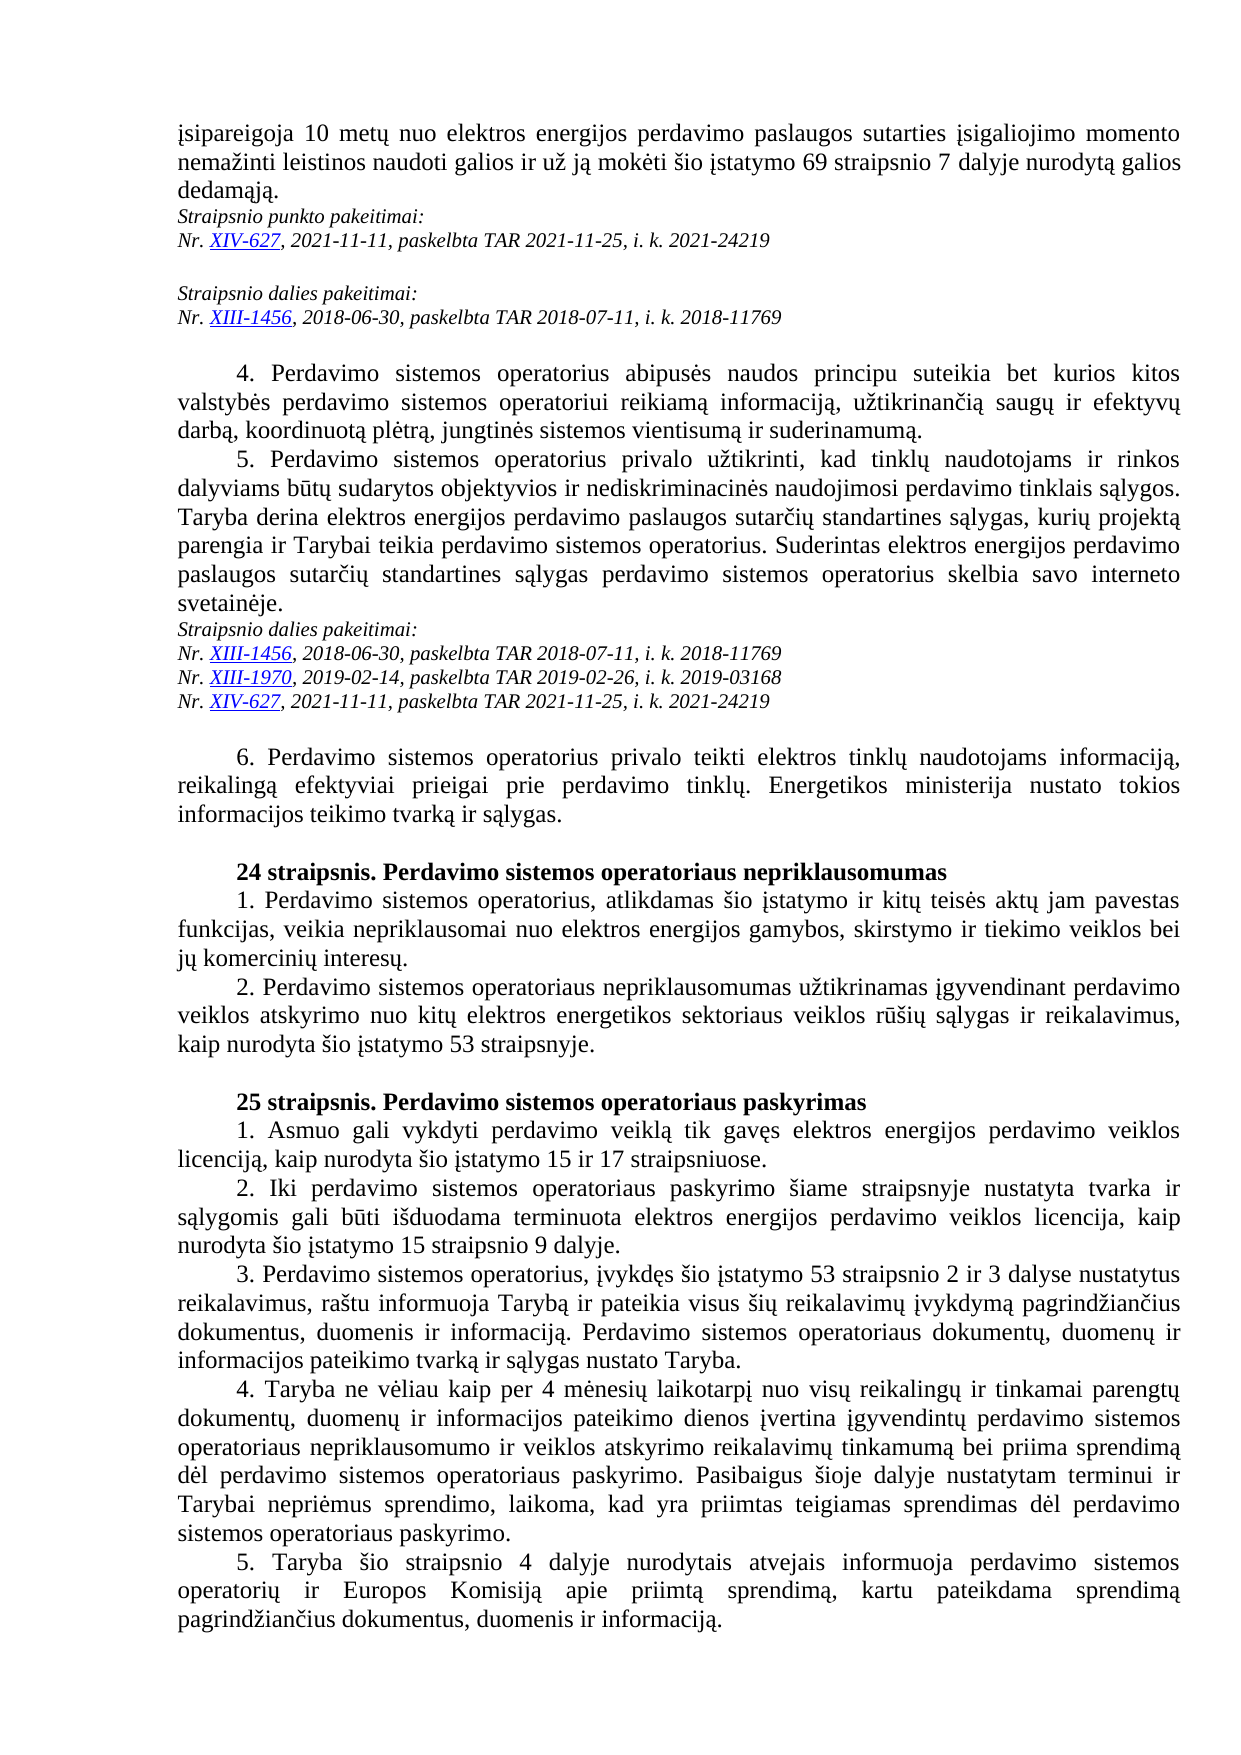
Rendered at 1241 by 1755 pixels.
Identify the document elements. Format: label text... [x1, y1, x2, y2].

text Nr. XIII-1970, 2019-02-14, paskelbta TAR 2019-02-26, i. k. 2019-03168 [177, 665, 1181, 689]
text 2. Iki perdavimo sistemos operatoriaus paskyrimo šiame straipsnyje nustatyta tvarka ir sąlygomis gali būti išduodama terminuota elektros energijos perdavimo veiklos licencija, kaip nurodyta šio įstatymo 15 straipsnio 9 dalyje. [177, 1173, 1181, 1259]
text Nr. XIII-1456, 2018-06-30, paskelbta TAR 2018-07-11, i. k. 2018-11769 [177, 305, 1181, 329]
text 4. Perdavimo sistemos operatorius abipusės naudos principu suteikia bet kurios kitos valstybės perdavimo sistemos operatoriui reikiamą informaciją, užtikrinančią saugų ir efektyvų darbą, koordinuotą plėtrą, jungtinės sistemos vientisumą ir suderinamumą. [177, 358, 1181, 444]
text 6. Perdavimo sistemos operatorius privalo teikti elektros tinklų naudotojams informaciją, reikalingą efektyviai prieigai prie perdavimo tinklų. Energetikos ministerija nustato tokios informacijos teikimo tvarką ir sąlygas. [177, 742, 1181, 828]
text 25 straipsnis. Perdavimo sistemos operatoriaus paskyrimas [177, 1087, 1181, 1116]
text Nr. XIV-627, 2021-11-11, paskelbta TAR 2021-11-25, i. k. 2021-24219 [177, 689, 1181, 713]
text 2. Perdavimo sistemos operatoriaus nepriklausomumas užtikrinamas įgyvendinant perdavimo veiklos atskyrimo nuo kitų elektros energetikos sektoriaus veiklos rūšių sąlygas ir reikalavimus, kaip nurodyta šio įstatymo 53 straipsnyje. [177, 972, 1181, 1058]
text Nr. XIV-627, 2021-11-11, paskelbta TAR 2021-11-25, i. k. 2021-24219 [177, 228, 1181, 252]
text Straipsnio punkto pakeitimai: [177, 204, 1181, 228]
text 3. Perdavimo sistemos operatorius, įvykdęs šio įstatymo 53 straipsnio 2 ir 3 dalyse nustatytus reikalavimus, raštu informuoja Tarybą ir pateikia visus šių reikalavimų įvykdymą pagrindžiančius dokumentus, duomenis ir informaciją. Perdavimo sistemos operatoriaus dokumentų, duomenų ir informacijos pateikimo tvarką ir sąlygas nustato Taryba. [177, 1259, 1181, 1374]
text Nr. XIII-1456, 2018-06-30, paskelbta TAR 2018-07-11, i. k. 2018-11769 [177, 641, 1181, 665]
text 5. Taryba šio straipsnio 4 dalyje nurodytais atvejais informuoja perdavimo sistemos operatorių ir Europos Komisiją apie priimtą sprendimą, kartu pateikdama sprendimą pagrindžiančius dokumentus, duomenis ir informaciją. [177, 1547, 1181, 1633]
text Straipsnio dalies pakeitimai: [177, 617, 1181, 641]
text Straipsnio dalies pakeitimai: [177, 281, 1181, 305]
text 4. Taryba ne vėliau kaip per 4 mėnesių laikotarpį nuo visų reikalingų ir tinkamai parengtų dokumentų, duomenų ir informacijos pateikimo dienos įvertina įgyvendintų perdavimo sistemos operatoriaus nepriklausomumo ir veiklos atskyrimo reikalavimų tinkamumą bei priima sprendimą dėl perdavimo sistemos operatoriaus paskyrimo. Pasibaigus šioje dalyje nustatytam terminui ir Tarybai nepriėmus sprendimo, laikoma, kad yra priimtas teigiamas sprendimas dėl perdavimo sistemos operatoriaus paskyrimo. [177, 1374, 1181, 1547]
text 1. Perdavimo sistemos operatorius, atlikdamas šio įstatymo ir kitų teisės aktų jam pavestas funkcijas, veikia nepriklausomai nuo elektros energijos gamybos, skirstymo ir tiekimo veiklos bei jų komercinių interesų. [177, 886, 1181, 972]
text 24 straipsnis. Perdavimo sistemos operatoriaus nepriklausomumas [177, 857, 1181, 886]
text 5. Perdavimo sistemos operatorius privalo užtikrinti, kad tinklų naudotojams ir rinkos dalyviams būtų sudarytos objektyvios ir nediskriminacinės naudojimosi perdavimo tinklais sąlygos. Taryba derina elektros energijos perdavimo paslaugos sutarčių standartines sąlygas, kurių projektą parengia ir Tarybai teikia perdavimo sistemos operatorius. Suderintas elektros energijos perdavimo paslaugos sutarčių standartines sąlygas perdavimo sistemos operatorius skelbia savo interneto svetainėje. [177, 444, 1181, 617]
text 1. Asmuo gali vykdyti perdavimo veiklą tik gavęs elektros energijos perdavimo veiklos licenciją, kaip nurodyta šio įstatymo 15 ir 17 straipsniuose. [177, 1116, 1181, 1173]
text įsipareigoja 10 metų nuo elektros energijos perdavimo paslaugos sutarties įsigaliojimo momento nemažinti leistinos naudoti galios ir už ją mokėti šio įstatymo 69 straipsnio 7 dalyje nurodytą galios dedamąją. [177, 118, 1181, 204]
